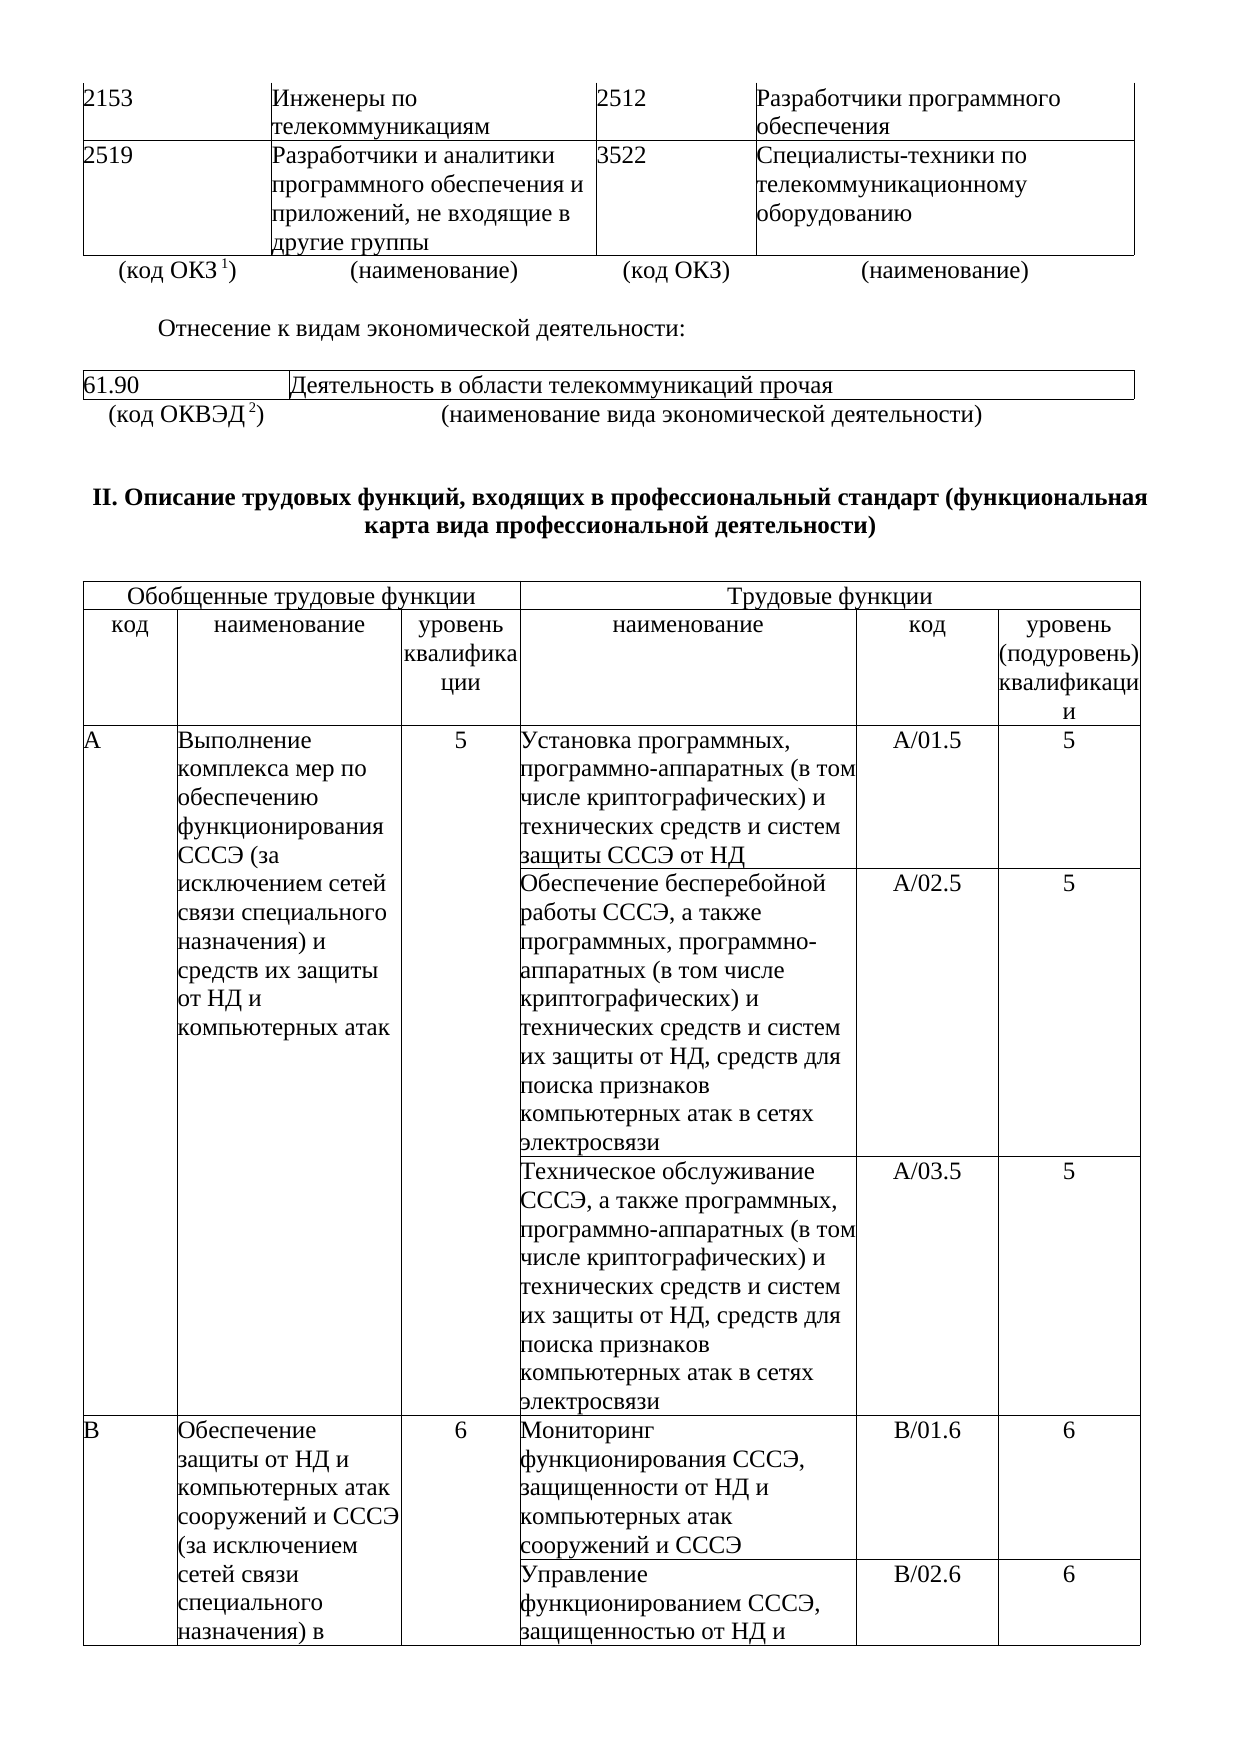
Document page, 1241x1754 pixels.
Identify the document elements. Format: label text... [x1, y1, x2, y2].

table_cell Выполнение комплекса мер по обеспечению функционирования СССЭ (за исключением сетей связи специального назначения) и средств их защиты от НД и компьютерных атак [178, 726, 401, 1415]
table_cell Инженеры по телекоммуникациям [272, 83, 596, 140]
table_cell А [84, 726, 177, 1415]
table_cell 5 [999, 869, 1140, 1156]
table_cell Разработчики программного обеспечения [757, 83, 1134, 140]
table_cell А/02.5 [857, 869, 998, 1156]
table_cell В [84, 1416, 177, 1645]
table_header Деятельность в области телекоммуникаций прочая [290, 371, 1134, 399]
table_cell Управление функционированием СССЭ, защищенностью от НД и [521, 1560, 856, 1645]
table_cell 2153 [84, 83, 271, 140]
table_cell 5 [999, 1157, 1140, 1415]
table_cell (код ОКВЭД 2) [83, 400, 289, 428]
table_header Трудовые функции [521, 582, 1140, 609]
table_cell 2519 [84, 141, 271, 255]
table_cell (наименование) [272, 256, 596, 284]
text Отнесение к видам экономической деятельности: [83, 313, 1157, 342]
table_cell 6 [999, 1416, 1140, 1559]
table_cell А/03.5 [857, 1157, 998, 1415]
table_header 61.90 [84, 371, 289, 399]
table_cell (наименование) [756, 256, 1134, 284]
table_cell 6 [402, 1416, 520, 1645]
table_cell уровень (подуровень) квалификации [999, 610, 1140, 725]
table_cell А/01.5 [857, 726, 998, 868]
table_cell Обеспечение бесперебойной работы СССЭ, а также программных, программно-аппаратных (в том числе криптографических) и технических средств и систем их защиты от НД, средств для поиска признаков компьютерных атак в сетях электросвязи [521, 869, 856, 1156]
subtitle II. Описание трудовых функций, входящих в профессиональный стандарт (функциональная карта вида профессиональной деятельности) [83, 482, 1157, 539]
table_cell наименование [178, 610, 401, 725]
table_cell Обеспечение защиты от НД и компьютерных атак сооружений и СССЭ (за исключением сетей связи специального назначения) в процессе их эксплуатации [178, 1416, 401, 1645]
table_header Обобщенные трудовые функции [84, 582, 520, 609]
table_cell уровень квалификации [402, 610, 520, 725]
table_cell В/02.6 [857, 1560, 998, 1645]
table_cell В/01.6 [857, 1416, 998, 1559]
table_cell (наименование вида экономической деятельности) [289, 400, 1134, 428]
table_cell Установка программных, программно-аппаратных (в том числе криптографических) и технических средств и систем защиты СССЭ от НД [521, 726, 856, 868]
table_cell 3522 [597, 141, 756, 255]
table_cell 5 [402, 726, 520, 1415]
table_cell код [84, 610, 177, 725]
table_cell (код ОКЗ 1) [83, 256, 272, 284]
table_cell код [857, 610, 998, 725]
table_cell Специалисты-техники по телекоммуникационному оборудованию [757, 141, 1134, 255]
table_cell 2512 [597, 83, 756, 140]
table_cell наименование [521, 610, 856, 725]
table_cell Разработчики и аналитики программного обеспечения и приложений, не входящие в другие группы [272, 141, 596, 255]
table_cell Техническое обслуживание СССЭ, а также программных, программно-аппаратных (в том числе криптографических) и технических средств и систем их защиты от НД, средств для поиска признаков компьютерных атак в сетях электросвязи [521, 1157, 856, 1415]
table_cell Мониторинг функционирования СССЭ, защищенности от НД и компьютерных атак сооружений и СССЭ [521, 1416, 856, 1559]
table_cell 6 [999, 1560, 1140, 1645]
table_cell (код ОКЗ) [596, 256, 756, 284]
table_cell 5 [999, 726, 1140, 868]
